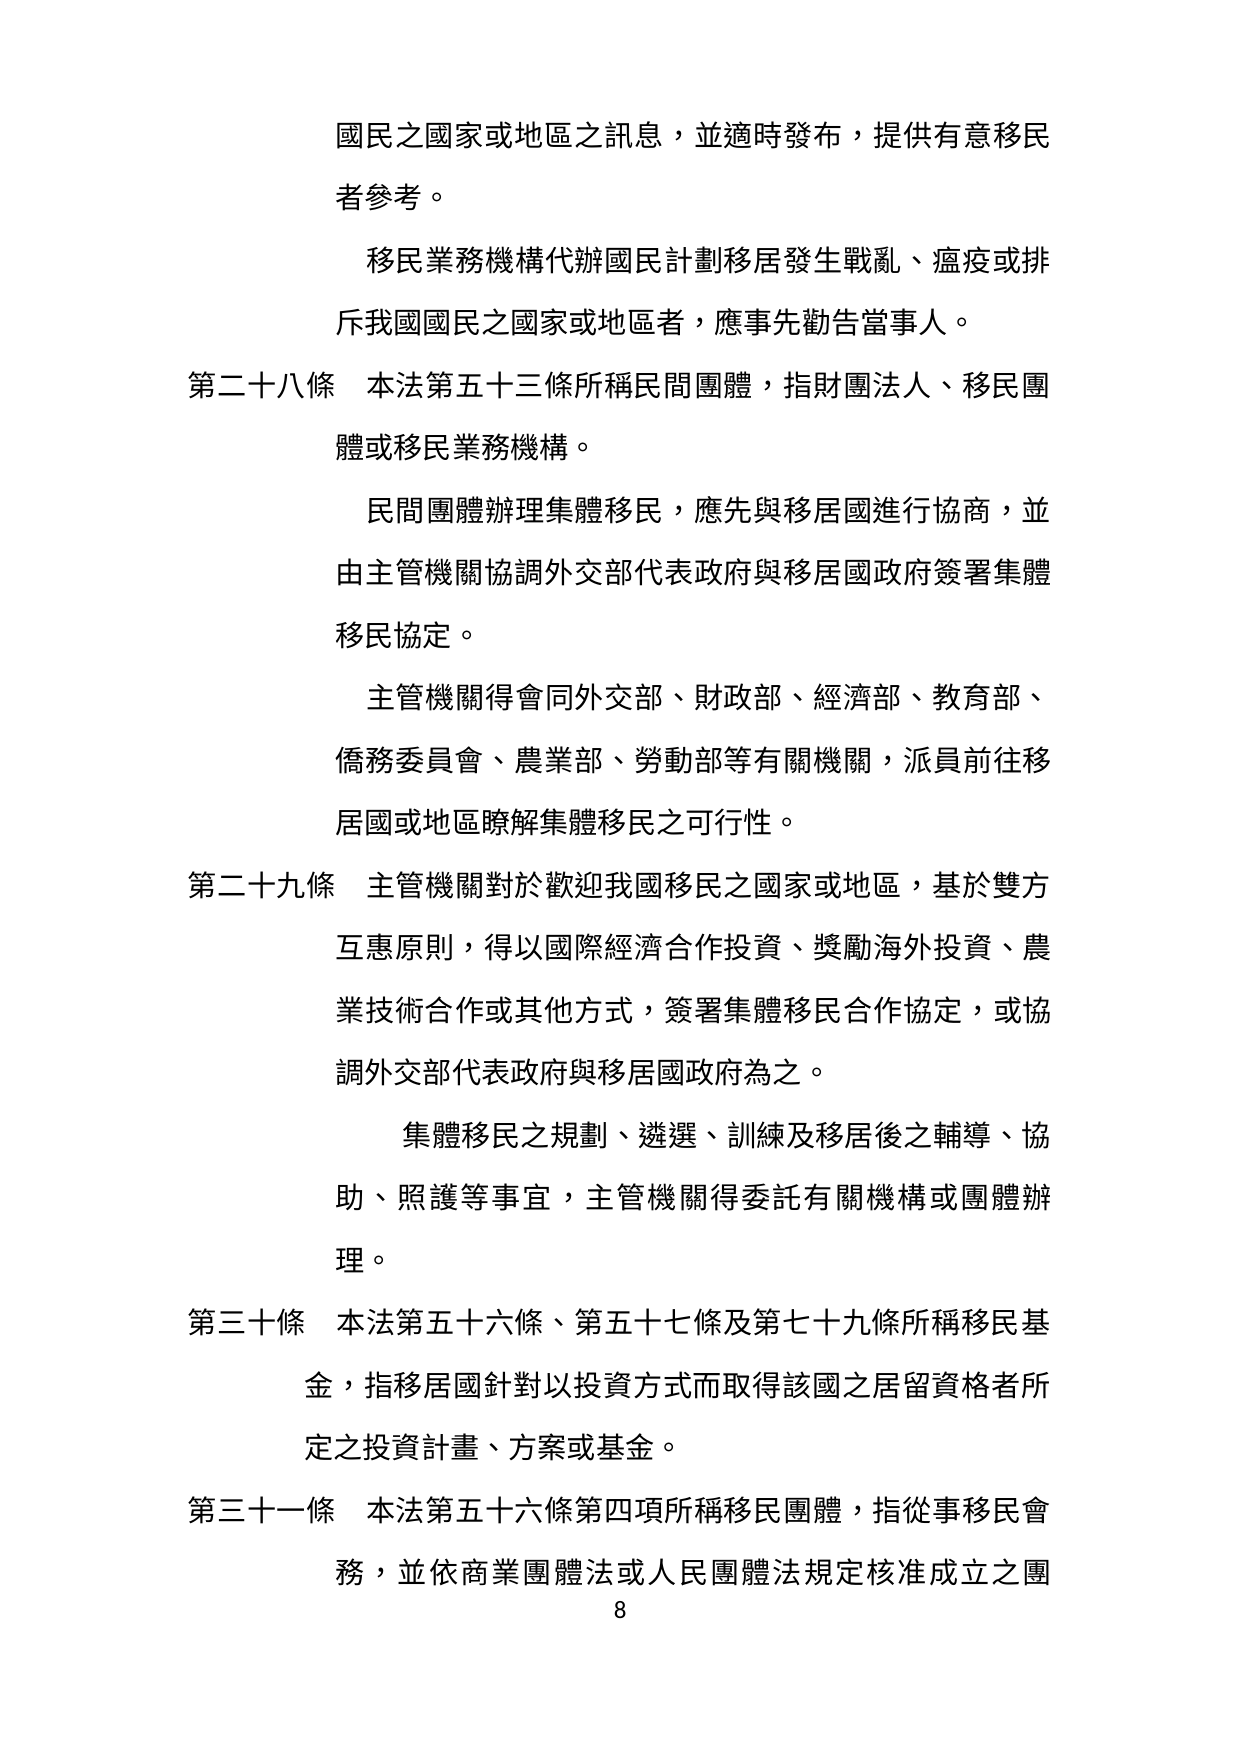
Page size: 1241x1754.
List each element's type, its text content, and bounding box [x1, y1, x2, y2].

text 第三十一條 本法第五十六條第四項所稱移民團體，指從事移民會務，並依商業團體法或人民團體法規定核准成立之團 [187, 1467, 1053, 1592]
text 第三十條 本法第五十六條、第五十七條及第七十九條所稱移民基金，指移居國針對以投資方式而取得該國之居留資格者所定之投資計畫、方案或基金。 [187, 1279, 1053, 1467]
text 第二十九條 主管機關對於歡迎我國移民之國家或地區，基於雙方互惠原則，得以國際經濟合作投資、獎勵海外投資、農業技術合作或其他方式，簽署集體移民合作協定，或協調外交部代表政府與移居國政府為之。 [187, 842, 1053, 1092]
text 第二十八條 本法第五十三條所稱民間團體，指財團法人、移民團體或移民業務機構。 [187, 342, 1053, 467]
text 民間團體辦理集體移民，應先與移居國進行協商，並由主管機關協調外交部代表政府與移居國政府簽署集體移民協定。 [187, 467, 1053, 654]
text 主管機關得會同外交部、財政部、經濟部、教育部、僑務委員會、農業部、勞動部等有關機關，派員前往移居國或地區瞭解集體移民之可行性。 [187, 654, 1053, 842]
text 集體移民之規劃、遴選、訓練及移居後之輔導、協助、照護等事宜，主管機關得委託有關機構或團體辦理。 [187, 1092, 1053, 1279]
text 移民業務機構代辦國民計劃移居發生戰亂、瘟疫或排斥我國國民之國家或地區者，應事先勸告當事人。 [187, 217, 1053, 342]
text 國民之國家或地區之訊息，並適時發布，提供有意移民者參考。 [187, 92, 1053, 217]
